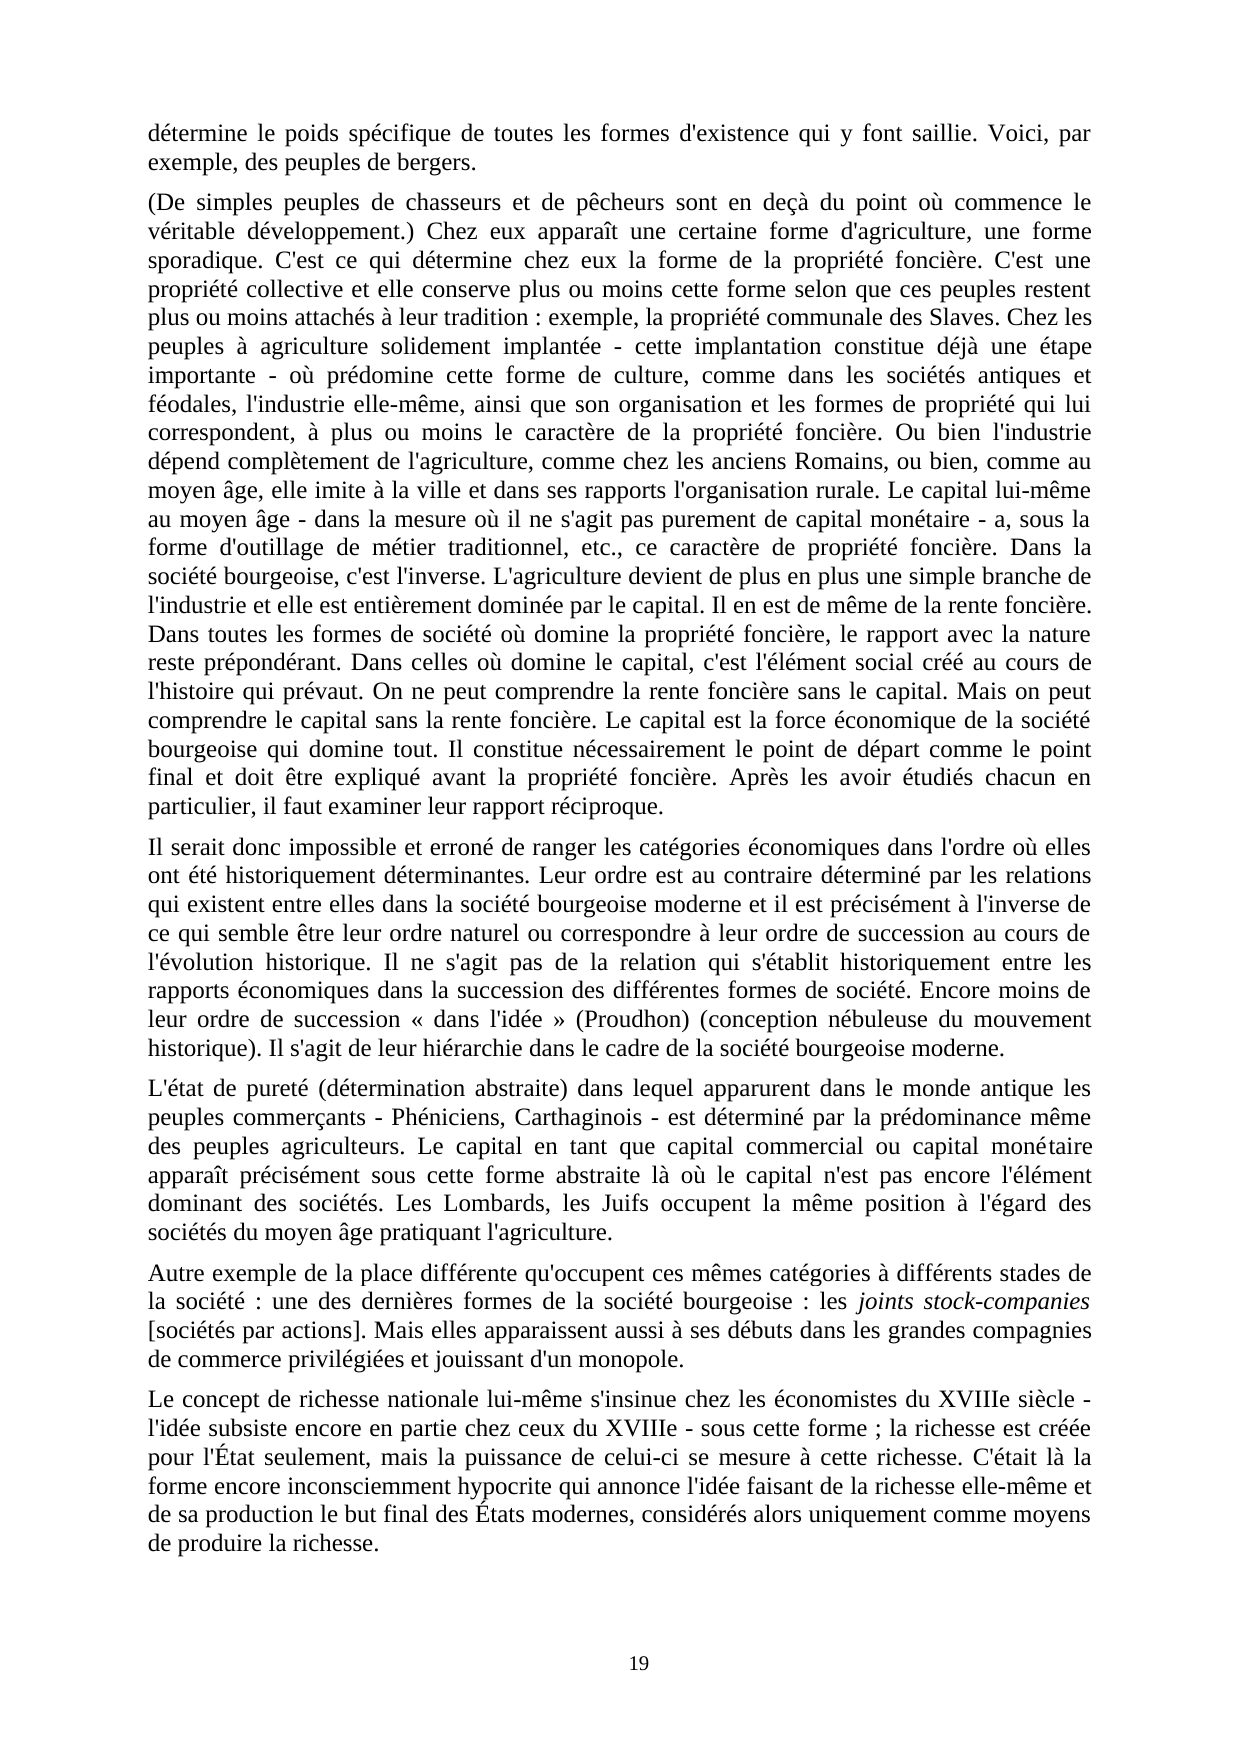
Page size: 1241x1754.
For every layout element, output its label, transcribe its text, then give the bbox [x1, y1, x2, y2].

text Le concept de richesse nationale lui-même s'insinue chez les économistes du XVIIIe siècle -l'idée subsiste encore en partie chez ceux du XVIIIe - sous cette forme ; la richesse est créée pour l'État seulement, mais la puissance de celui-ci se mesure à cette richesse. C'était là la forme encore inconsciemment hypocrite qui annonce l'idée faisant de la richesse elle-même et de sa production le but final des États modernes, considérés alors uniquement comme moyens de produire la richesse. [148, 1384, 1093, 1557]
text Autre exemple de la place différente qu'occupent ces mêmes catégories à différents stades de la société : une des dernières formes de la société bourgeoise : les joints stock-companies [sociétés par actions]. Mais elles apparaissent aussi à ses débuts dans les grandes compagnies de commerce privilégiées et jouissant d'un monopole. [684, 1344, 1093, 1373]
text Il serait donc impossible et erroné de ranger les catégories économiques dans l'ordre où elles ont été historiquement déterminantes. Leur ordre est au contraire déterminé par les relations qui existent entre elles dans la société bourgeoise moderne et il est précisément à l'inverse de ce qui semble être leur ordre naturel ou correspondre à leur ordre de succession au cours de l'évolution historique. Il ne s'agit pas de la relation qui s'établit historiquement entre les rapports économiques dans la succession des différentes formes de société. Encore moins de leur ordre de succession « dans l'idée » (Proudhon) (conception nébuleuse du mouvement historique). Il s'agit de leur hiérarchie dans le cadre de la société bourgeoise moderne. [148, 832, 1093, 1062]
text Dans toutes les formes de société, c'est une produc­tion déterminée et les rapports engendrés par elle qui assignent à toutes les autres productions et aux rapports engendrés par celles-ci leur rang et leur importance. C'est comme un éclairage général où sont plongées toutes les couleurs et qui en modifie les tonalités particulières. C'est comme un éther particulier qui détermine le poids spécifique de toutes les formes d'existence qui y font saillie. Voici, par exemple, des peuples de bergers. [483, 147, 1093, 176]
text Autre exemple de la place différente qu'occupent ces mêmes catégories à différents stades de la société : une des dernières formes de la société bourgeoise : les joints stock-companies [sociétés par actions]. Mais elles apparaissent aussi à ses débuts dans les grandes compagnies de commerce privilégiées et jouissant d'un monopole. [858, 1286, 1093, 1315]
text L'état de pureté (détermination abstraite) dans lequel apparurent dans le monde antique les peuples commerçants - Phéniciens, Carthaginois - est déterminé par la prédominance même des peuples agriculteurs. Le capital en tant que capital commercial ou capital moné­taire apparaît précisément sous cette forme abstraite là où le capital n'est pas encore l'élément dominant des sociétés. Les Lombards, les Juifs occupent la même position à l'égard des sociétés du moyen âge pratiquant l'agriculture. [148, 1073, 1093, 1246]
